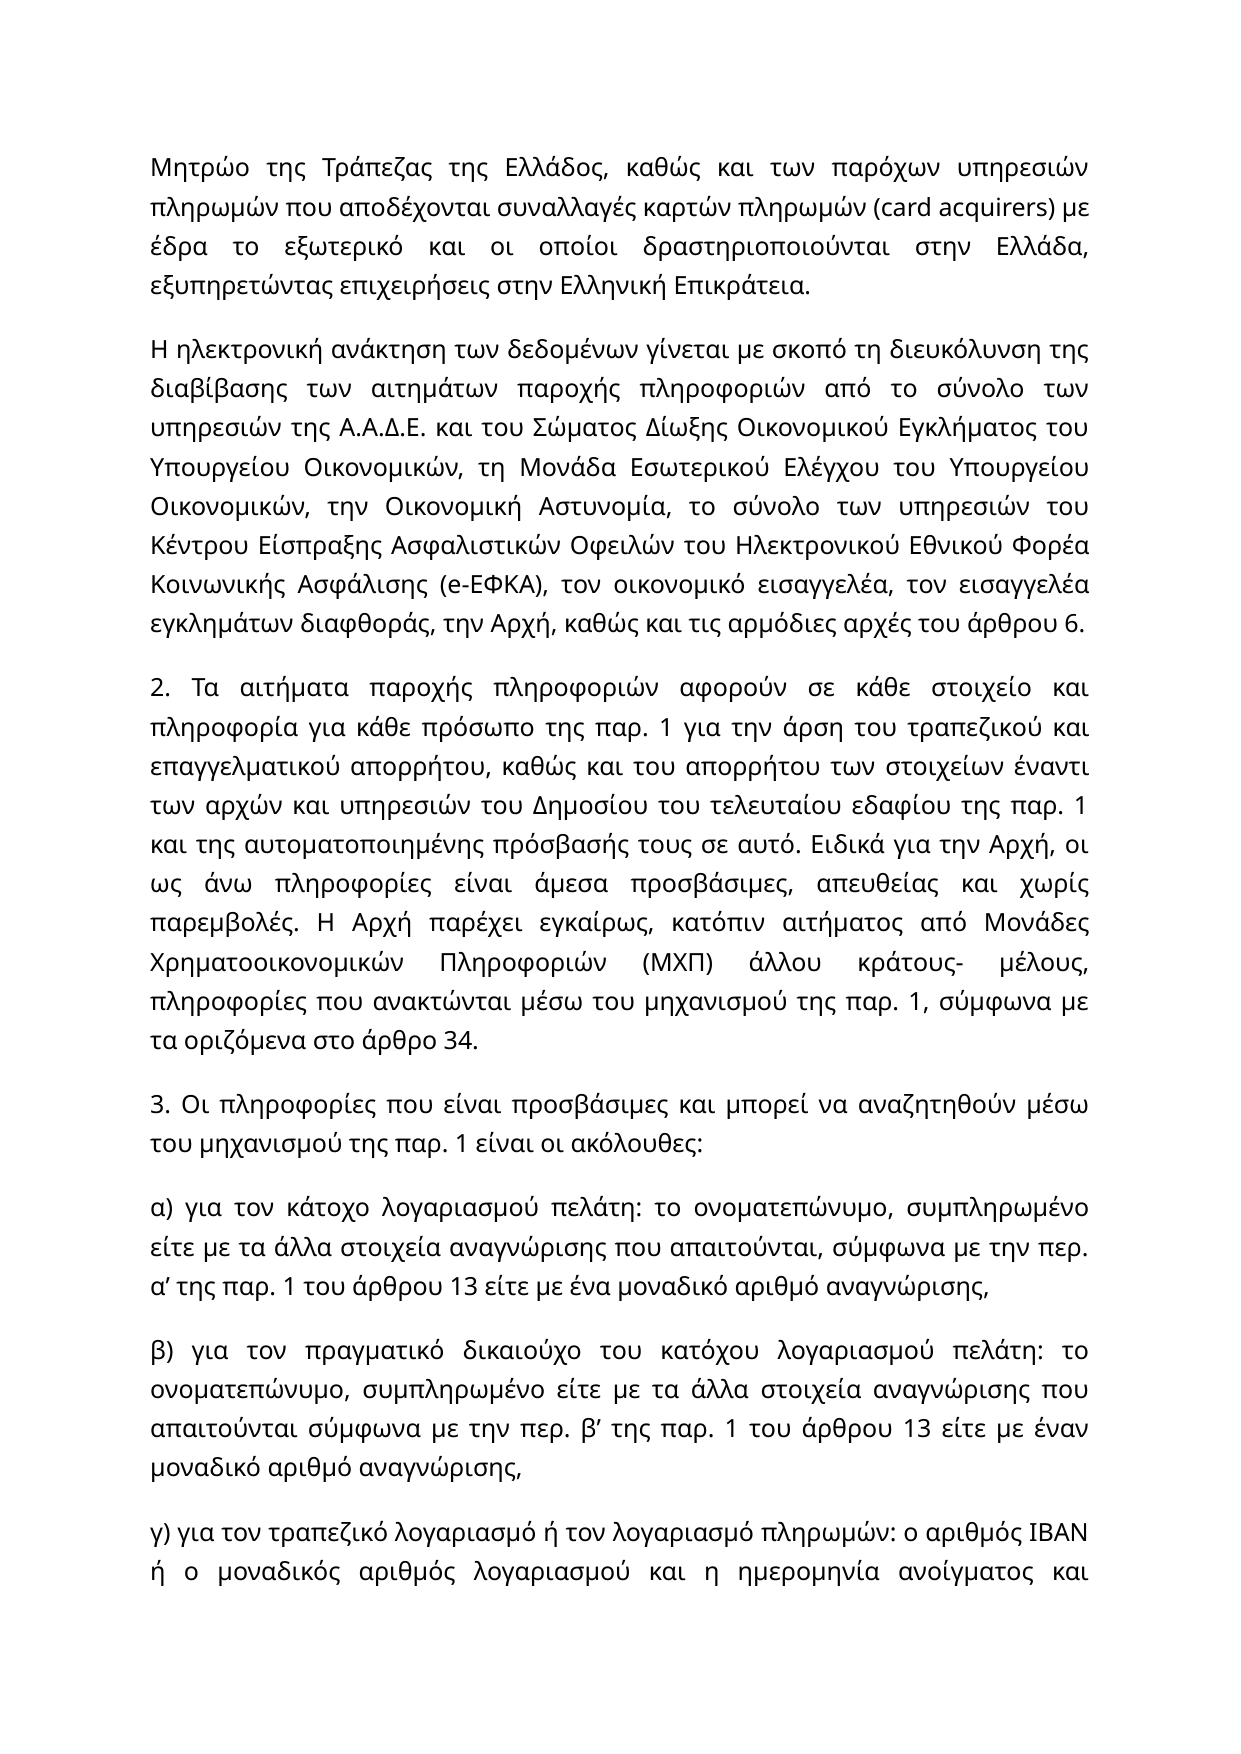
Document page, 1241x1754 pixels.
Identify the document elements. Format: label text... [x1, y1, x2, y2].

text Η ηλεκτρονική ανάκτηση των δεδομένων γίνεται με σκοπό τη διευκόλυνση της διαβίβασης των αιτημάτων παροχής πληροφοριών από το σύνολο των υπηρεσιών της Α.Α.Δ.Ε. και του Σώματος Δίωξης Οικονομικού Εγκλήματος του Υπουργείου Οικονομικών, τη Μονάδα Εσωτερικού Ελέγχου του Υπουργείου Οικονομικών, την Οικονομική Αστυνομία, το σύνολο των υπηρεσιών του Κέντρου Είσπραξης Ασφαλιστικών Οφειλών του Ηλεκτρονικού Εθνικού Φορέα Κοινωνικής Ασφάλισης (e-ΕΦΚΑ), τον οικονομικό εισαγγελέα, τον εισαγγελέα εγκλημάτων διαφθοράς, την Αρχή, καθώς και τις αρμόδιες αρχές του άρθρου 6. [150, 332, 1090, 640]
text 3. Οι πληροφορίες που είναι προσβάσιμες και μπορεί να αναζητηθούν μέσω του μηχανισμού της παρ. 1 είναι οι ακόλουθες: [150, 1087, 1090, 1160]
text α) για τον κάτοχο λογαριασμού πελάτη: το ονοματεπώνυμο, συμπληρωμένο είτε με τα άλλα στοιχεία αναγνώρισης που απαιτούνται, σύμφωνα με την περ. α’ της παρ. 1 του άρθρου 13 είτε με ένα μοναδικό αριθμό αναγνώρισης, [150, 1190, 1090, 1302]
text 2. Τα αιτήματα παροχής πληροφοριών αφορούν σε κάθε στοιχείο και πληροφορία για κάθε πρόσωπο της παρ. 1 για την άρση του τραπεζικού και επαγγελματικού απορρήτου, καθώς και του απορρήτου των στοιχείων έναντι των αρχών και υπηρεσιών του Δημοσίου του τελευταίου εδαφίου της παρ. 1 και της αυτοματοποιημένης πρόσβασής τους σε αυτό. Ειδικά για την Αρχή, οι ως άνω πληροφορίες είναι άμεσα προσβάσιμες, απευθείας και χωρίς παρεμβολές. Η Αρχή παρέχει εγκαίρως, κατόπιν αιτήματος από Μονάδες Χρηματοοικονομικών Πληροφοριών (ΜΧΠ) άλλου κράτους- μέλους, πληροφορίες που ανακτώνται μέσω του μηχανισμού της παρ. 1, σύμφωνα με τα οριζόμενα στο άρθρο 34. [150, 670, 1090, 1057]
text γ) για τον τραπεζικό λογαριασμό ή τον λογαριασμό πληρωμών: ο αριθμός ΙΒΑΝ ή ο μοναδικός αριθμός λογαριασμού και η ημερομηνία ανοίγματος και [150, 1514, 1090, 1587]
text β) για τον πραγματικό δικαιούχο του κατόχου λογαριασμού πελάτη: το ονοματεπώνυμο, συμπληρωμένο είτε με τα άλλα στοιχεία αναγνώρισης που απαιτούνται σύμφωνα με την περ. β’ της παρ. 1 του άρθρου 13 είτε με έναν μοναδικό αριθμό αναγνώρισης, [150, 1332, 1090, 1484]
text Μητρώο της Τράπεζας της Ελλάδος, καθώς και των παρόχων υπηρεσιών πληρωμών που αποδέχονται συναλλαγές καρτών πληρωμών (card acquirers) με έδρα το εξωτερικό και οι οποίοι δραστηριοποιούνται στην Ελλάδα, εξυπηρετώντας επιχειρήσεις στην Ελληνική Επικράτεια. [150, 150, 1090, 302]
